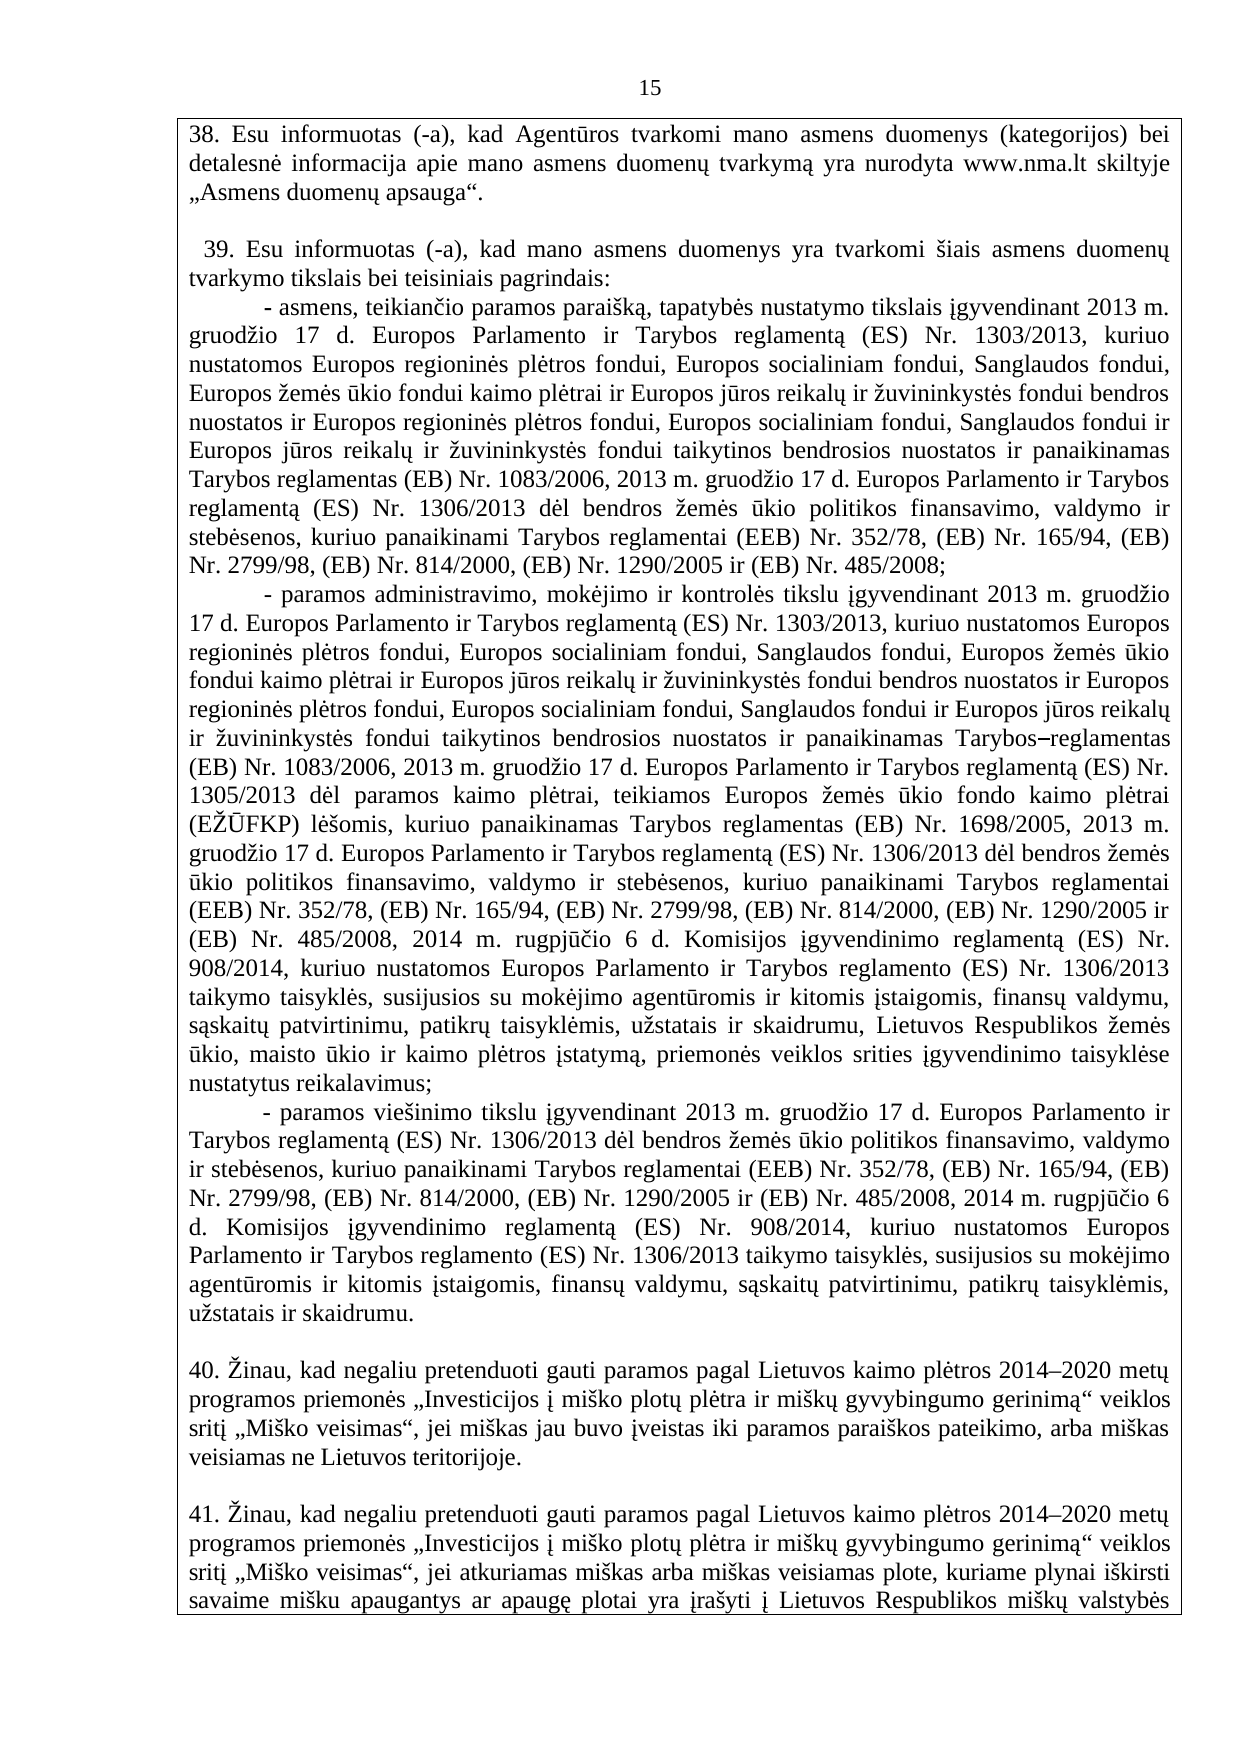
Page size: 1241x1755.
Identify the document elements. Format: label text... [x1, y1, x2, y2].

table_header 38. Esu informuotas (-a), kad Agentūros tvarkomi mano asmens duomenys (kategorijos) bei detalesnė informacija apie mano asmens duomenų tvarkymą yra nurodyta www.nma.lt skiltyje „Asmens duomenų apsauga“. 39. Esu informuotas (-a), kad mano asmens duomenys yra tvarkomi šiais asmens duomenų tvarkymo tikslais bei teisiniais pagrindais: - asmens, teikiančio paramos paraišką, tapatybės nustatymo tikslais įgyvendinant 2013 m. gruodžio 17 d. Europos Parlamento ir Tarybos reglamentą (ES) Nr. 1303/2013, kuriuo nustatomos Europos regioninės plėtros fondui, Europos socialiniam fondui, Sanglaudos fondui, Europos žemės ūkio fondui kaimo plėtrai ir Europos jūros reikalų ir žuvininkystės fondui bendros nuostatos ir Europos regioninės plėtros fondui, Europos socialiniam fondui, Sanglaudos fondui ir Europos jūros reikalų ir žuvininkystės fondui taikytinos bendrosios nuostatos ir panaikinamas Tarybos reglamentas (EB) Nr. 1083/2006, 2013 m. gruodžio 17 d. Europos Parlamento ir Tarybos reglamentą (ES) Nr. 1306/2013 dėl bendros žemės ūkio politikos finansavimo, valdymo ir stebėsenos, kuriuo panaikinami Tarybos reglamentai (EEB) Nr. 352/78, (EB) Nr. 165/94, (EB) Nr. 2799/98, (EB) Nr. 814/2000, (EB) Nr. 1290/2005 ir (EB) Nr. 485/2008; - paramos administravimo, mokėjimo ir kontrolės tikslu įgyvendinant 2013 m. gruodžio 17 d. Europos Parlamento ir Tarybos reglamentą (ES) Nr. 1303/2013, kuriuo nustatomos Europos regioninės plėtros fondui, Europos socialiniam fondui, Sanglaudos fondui, Europos žemės ūkio fondui kaimo plėtrai ir Europos jūros reikalų ir žuvininkystės fondui bendros nuostatos ir Europos regioninės plėtros fondui, Europos socialiniam fondui, Sanglaudos fondui ir Europos jūros reikalų ir žuvininkystės fondui taikytinos bendrosios nuostatos ir panaikinamas Tarybos reglamentas (EB) Nr. 1083/2006, 2013 m. gruodžio 17 d. Europos Parlamento ir Tarybos reglamentą (ES) Nr. 1305/2013 dėl paramos kaimo plėtrai, teikiamos Europos žemės ūkio fondo kaimo plėtrai (EŽŪFKP) lėšomis, kuriuo panaikinamas Tarybos reglamentas (EB) Nr. 1698/2005, 2013 m. gruodžio 17 d. Europos Parlamento ir Tarybos reglamentą (ES) Nr. 1306/2013 dėl bendros žemės ūkio politikos finansavimo, valdymo ir stebėsenos, kuriuo panaikinami Tarybos reglamentai (EEB) Nr. 352/78, (EB) Nr. 165/94, (EB) Nr. 2799/98, (EB) Nr. 814/2000, (EB) Nr. 1290/2005 ir (EB) Nr. 485/2008, 2014 m. rugpjūčio 6 d. Komisijos įgyvendinimo reglamentą (ES) Nr. 908/2014, kuriuo nustatomos Europos Parlamento ir Tarybos reglamento (ES) Nr. 1306/2013 taikymo taisyklės, susijusios su mokėjimo agentūromis ir kitomis įstaigomis, finansų valdymu, sąskaitų patvirtinimu, patikrų taisyklėmis, užstatais ir skaidrumu, Lietuvos Respublikos žemės ūkio, maisto ūkio ir kaimo plėtros įstatymą, priemonės veiklos srities įgyvendinimo taisyklėse nustatytus reikalavimus; - paramos viešinimo tikslu įgyvendinant 2013 m. gruodžio 17 d. Europos Parlamento ir Tarybos reglamentą (ES) Nr. 1306/2013 dėl bendros žemės ūkio politikos finansavimo, valdymo ir stebėsenos, kuriuo panaikinami Tarybos reglamentai (EEB) Nr. 352/78, (EB) Nr. 165/94, (EB) Nr. 2799/98, (EB) Nr. 814/2000, (EB) Nr. 1290/2005 ir (EB) Nr. 485/2008, 2014 m. rugpjūčio 6 d. Komisijos įgyvendinimo reglamentą (ES) Nr. 908/2014, kuriuo nustatomos Europos Parlamento ir Tarybos reglamento (ES) Nr. 1306/2013 taikymo taisyklės, susijusios su mokėjimo agentūromis ir kitomis įstaigomis, finansų valdymu, sąskaitų patvirtinimu, patikrų taisyklėmis, užstatais ir skaidrumu. 40. Žinau, kad negaliu pretenduoti gauti paramos pagal Lietuvos kaimo plėtros 2014–2020 metų programos priemonės „Investicijos į miško plotų plėtra ir miškų gyvybingumo gerinimą“ veiklos sritį „Miško veisimas“, jei miškas jau buvo įveistas iki paramos paraiškos pateikimo, arba miškas veisiamas ne Lietuvos teritorijoje. 41. Žinau, kad negaliu pretenduoti gauti paramos pagal Lietuvos kaimo plėtros 2014–2020 metų programos priemonės „Investicijos į miško plotų plėtra ir miškų gyvybingumo gerinimą“ veiklos sritį „Miško veisimas“, jei atkuriamas miškas arba miškas veisiamas plote, kuriame plynai iškirsti savaime mišku apaugantys ar apaugę plotai yra įrašyti į Lietuvos Respublikos miškų valstybės [178, 119, 1181, 1614]
